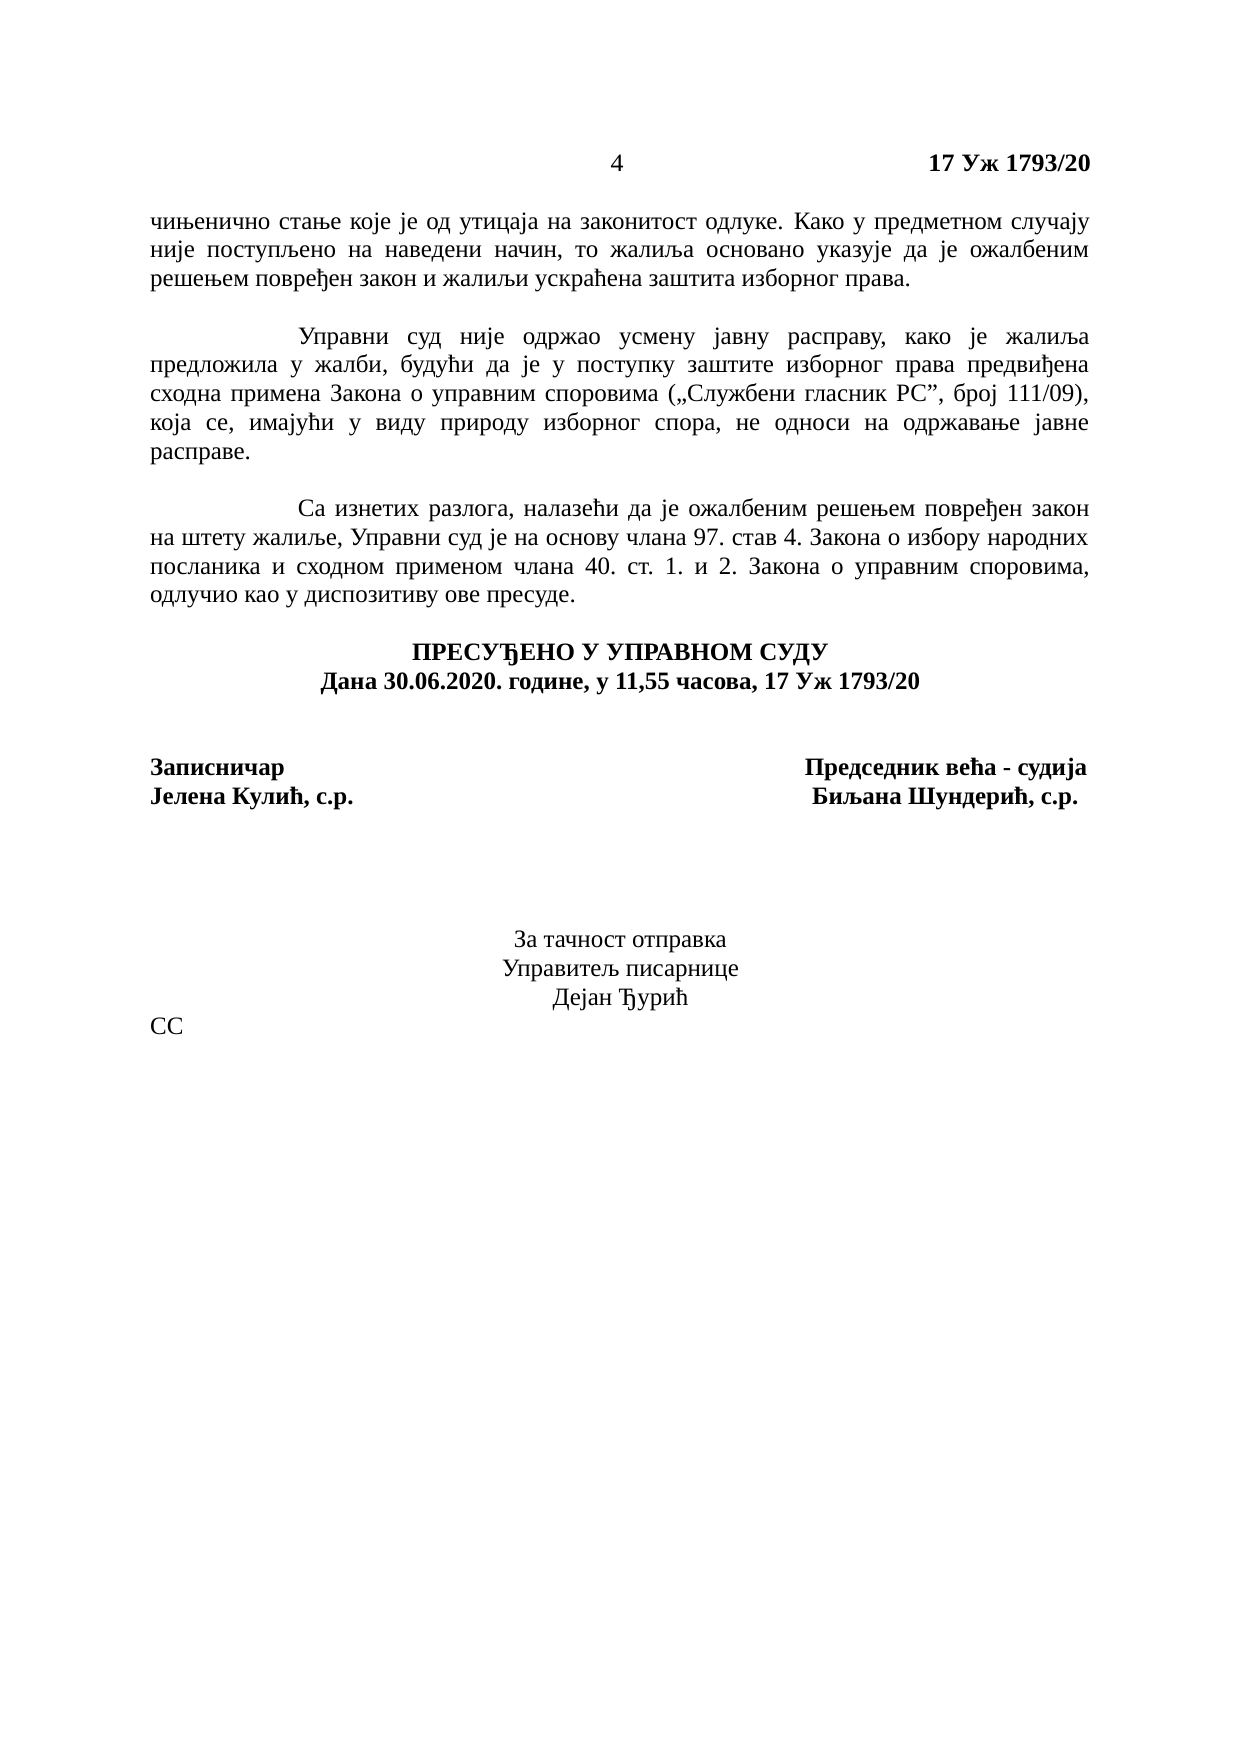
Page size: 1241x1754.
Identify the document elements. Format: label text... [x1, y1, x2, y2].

text чињенично стање које је од утицаја на законитост одлуке. Како у предметном случају није поступљено на наведени начин, то жалиља основано указује да је ожалбеним решењем повређен закон и жалиљи ускраћена заштита изборног права. [150, 206, 1090, 292]
text Управитељ писарнице [150, 953, 1090, 982]
text Са изнетих разлога, налазећи да је ожалбеним решењем повређен закон на штету жалиље, Управни суд је на основу члана 97. став 4. Закона о избору народних посланика и сходном применом члана 40. ст. 1. и 2. Закона о управним споровима, одлучио као у диспозитиву ове пресуде. [150, 493, 1090, 608]
text Дејан Ђурић [150, 982, 1090, 1011]
text Записничар Председник већа - судија [150, 752, 1090, 781]
text Јелена Кулић, с.р. Биљана Шундерић, с.р. [150, 781, 1090, 809]
text ПРЕСУЂЕНО У УПРАВНОМ СУДУ [150, 637, 1090, 666]
text Дана 30.06.2020. године, у 11,55 часова, 17 Уж 1793/20 [150, 666, 1090, 694]
text Управни суд није одржао усмену јавну расправу, како је жалиља предложила у жалби, будући да је у поступку заштите изборног права предвиђена сходна примена Закона о управним споровима („Службени гласник РС”, број 111/09), која се, имајући у виду природу изборног спора, не односи на одржавање јавне расправе. [150, 321, 1090, 464]
text СС [150, 1011, 1090, 1039]
text За тачност отправка [150, 924, 1090, 953]
